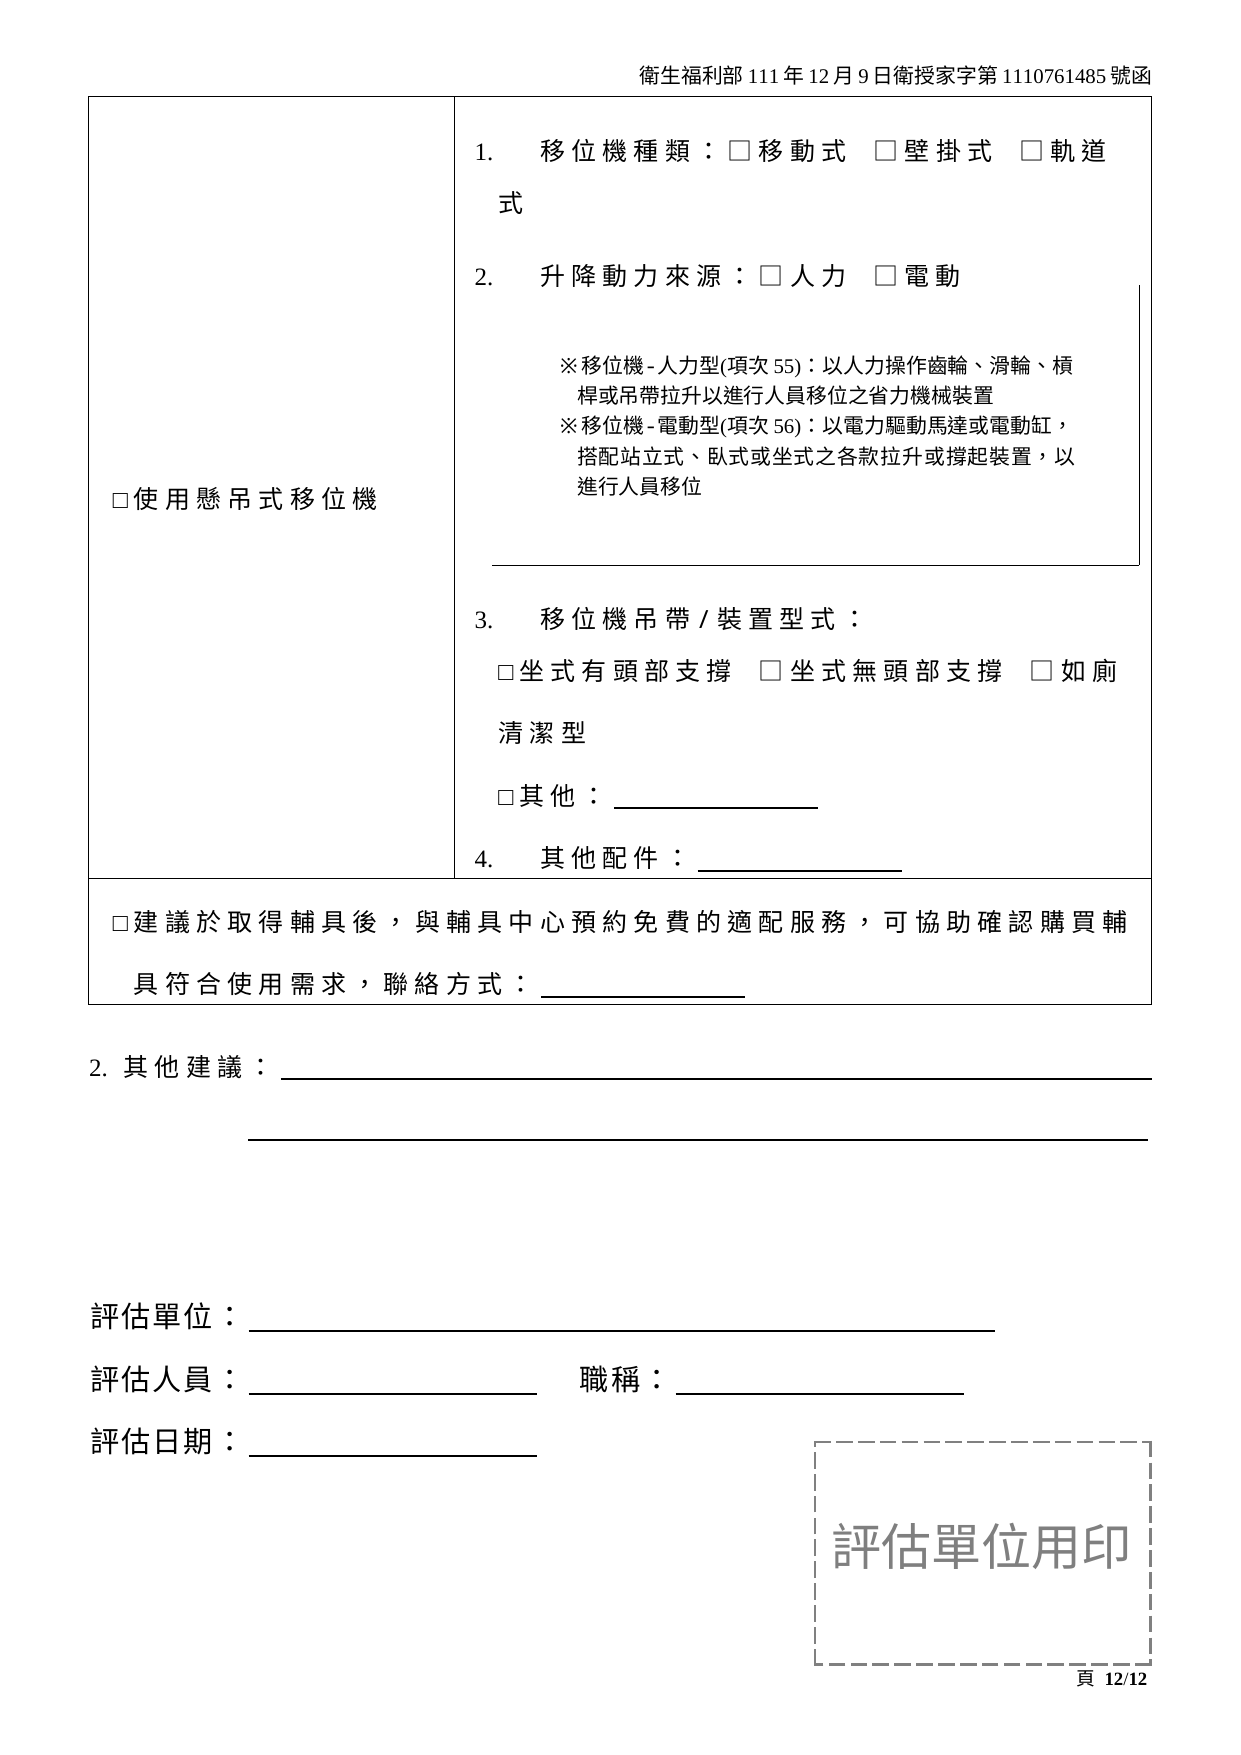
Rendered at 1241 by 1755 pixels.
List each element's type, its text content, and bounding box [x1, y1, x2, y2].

table_cell □使用懸吊式移位機 [89, 97, 454, 878]
list 其他建議： [89, 1023, 1151, 1086]
text 評估單位： [89, 1273, 1153, 1336]
table_cell □建議於取得輔具後，與輔具中心預約免費的適配服務，可協助確認購買輔具符合使用需求，聯絡方式： [89, 879, 1151, 1004]
text 評估人員： 職稱： [89, 1336, 1151, 1398]
table_cell 移位機種類：□移動式 □壁掛式 □軌道式 升降動力來源：□人力 □電動 ※移位機-人力型(項次55)：以人力操作齒輪、滑輪、槓桿或吊帶拉升以進行人員移位之省力機械裝置 ※移位機-電動型(項次56)：以電力驅動馬達或電動缸，搭配站立式、臥式或坐式之各款拉升或撐起裝置，以進行人員移位 移位機吊帶/裝置型式： □坐式有頭部支撐 □坐式無頭部支撐 □如廁清潔型 □其他： 其他配件： [455, 97, 1151, 878]
text 評估日期： [89, 1398, 1151, 1461]
text 評估單位用印 [831, 1508, 1134, 1580]
